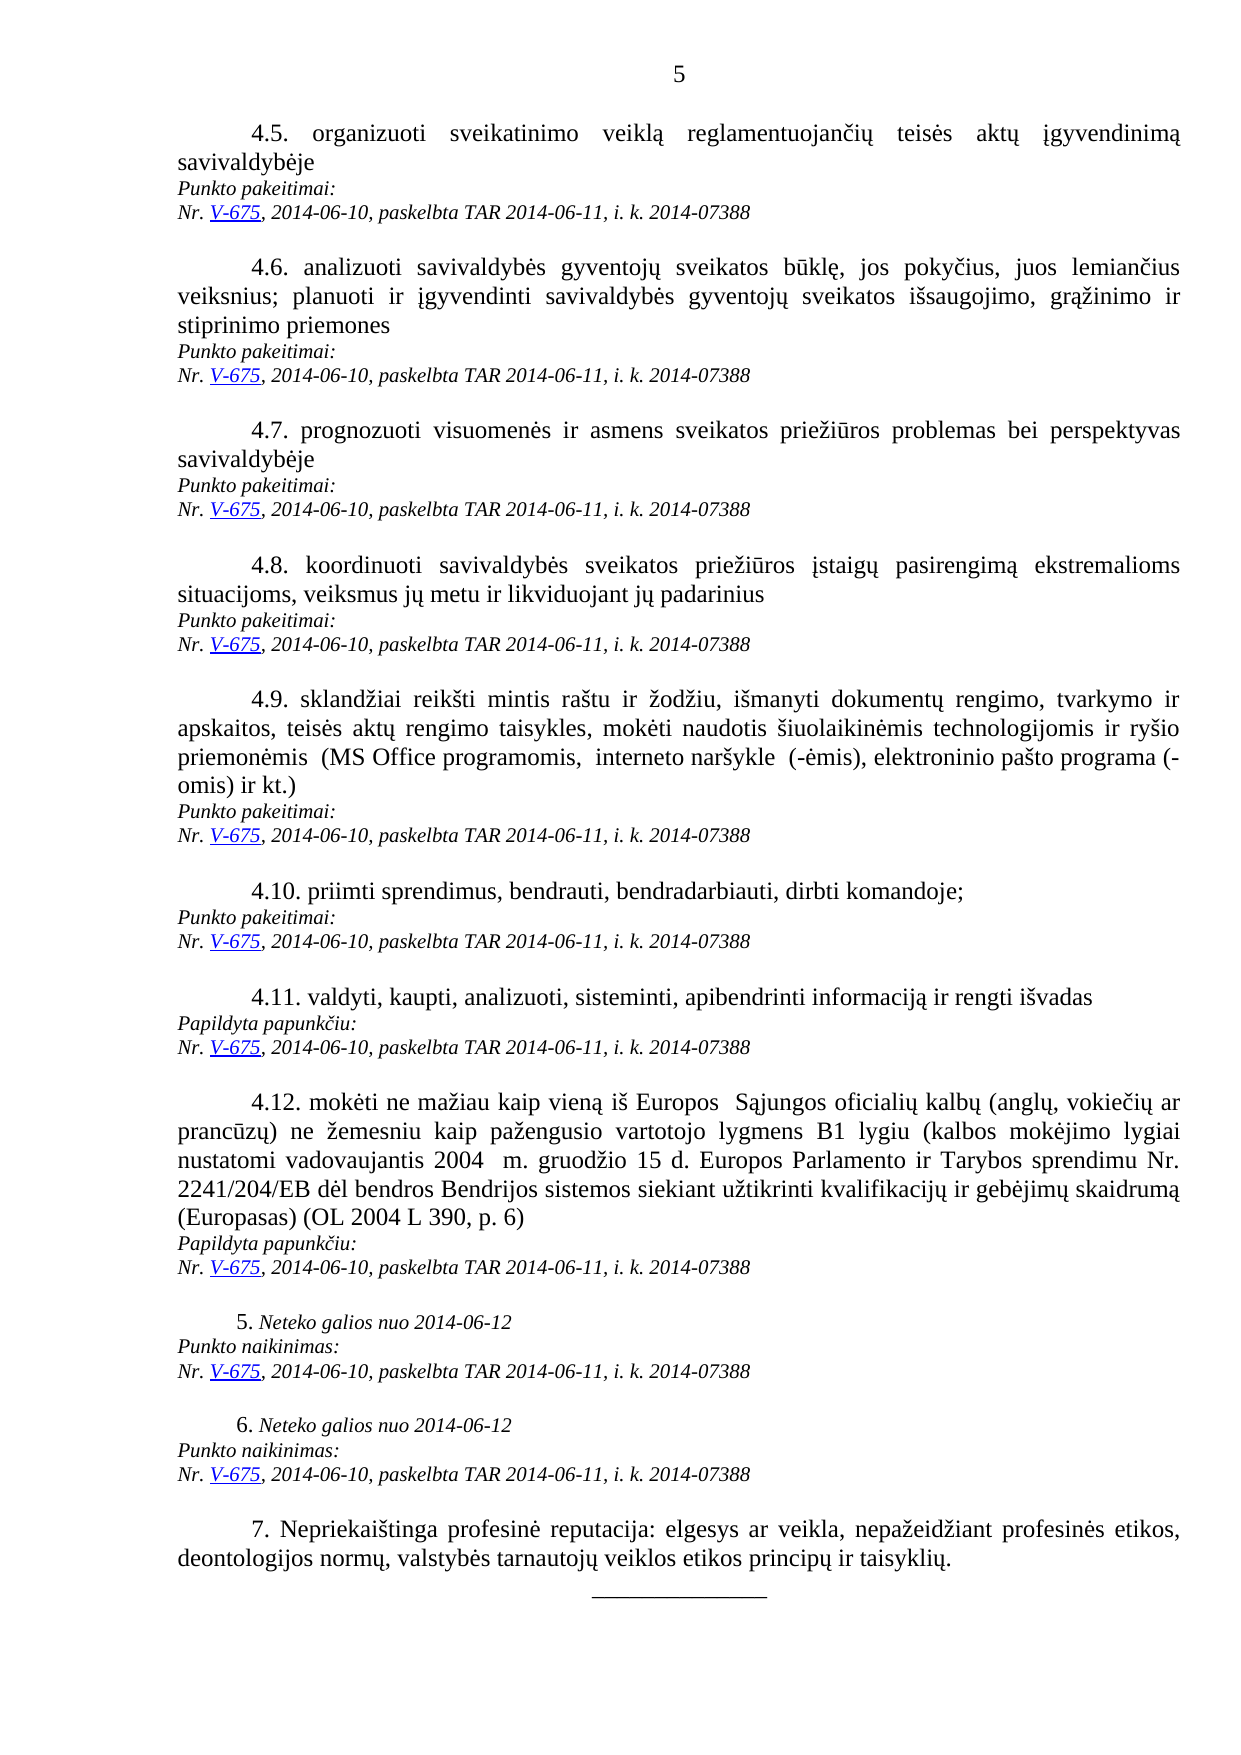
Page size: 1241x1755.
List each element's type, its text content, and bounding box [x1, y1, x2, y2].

text Punkto naikinimas: [177, 1438, 1181, 1462]
text Punkto naikinimas: [177, 1334, 1181, 1358]
text Nr. V-675, 2014-06-10, paskelbta TAR 2014-06-11, i. k. 2014-07388 [177, 1255, 1181, 1279]
text Punkto pakeitimai: [177, 339, 1181, 363]
text Punkto pakeitimai: [177, 905, 1181, 929]
text Nr. V-675, 2014-06-10, paskelbta TAR 2014-06-11, i. k. 2014-07388 [177, 1035, 1181, 1059]
text Punkto pakeitimai: [177, 607, 1181, 632]
text Nr. V-675, 2014-06-10, paskelbta TAR 2014-06-11, i. k. 2014-07388 [177, 497, 1181, 521]
text Papildyta papunkčiu: [177, 1011, 1181, 1035]
text 4.6. analizuoti savivaldybės gyventojų sveikatos būklę, jos pokyčius, juos lemiančius veiksnius; planuoti ir įgyvendinti savivaldybės gyventojų sveikatos išsaugojimo, grąžinimo ir stiprinimo priemones [177, 252, 1181, 339]
text 4.10. priimti sprendimus, bendrauti, bendradarbiauti, dirbti komandoje; [177, 876, 1181, 905]
text Punkto pakeitimai: [177, 176, 1181, 200]
text Punkto pakeitimai: [177, 473, 1181, 497]
text Nr. V-675, 2014-06-10, paskelbta TAR 2014-06-11, i. k. 2014-07388 [177, 929, 1181, 953]
text Papildyta papunkčiu: [177, 1231, 1181, 1255]
text Nr. V-675, 2014-06-10, paskelbta TAR 2014-06-11, i. k. 2014-07388 [177, 823, 1181, 847]
text 6. Neteko galios nuo 2014-06-12 [177, 1411, 1181, 1438]
text Nr. V-675, 2014-06-10, paskelbta TAR 2014-06-11, i. k. 2014-07388 [177, 1358, 1181, 1383]
text Nr. V-675, 2014-06-10, paskelbta TAR 2014-06-11, i. k. 2014-07388 [177, 632, 1181, 656]
text 4.11. valdyti, kaupti, analizuoti, sisteminti, apibendrinti informaciją ir rengti išvadas [177, 982, 1181, 1011]
text Nr. V-675, 2014-06-10, paskelbta TAR 2014-06-11, i. k. 2014-07388 [177, 363, 1181, 387]
text 7. Nepriekaištinga profesinė reputacija: elgesys ar veikla, nepažeidžiant profesinės etikos, deontologijos normų, valstybės tarnautojų veiklos etikos principų ir taisyklių. [177, 1514, 1181, 1572]
text Nr. V-675, 2014-06-10, paskelbta TAR 2014-06-11, i. k. 2014-07388 [177, 1462, 1181, 1486]
text 4.9. sklandžiai reikšti mintis raštu ir žodžiu, išmanyti dokumentų rengimo, tvarkymo ir apskaitos, teisės aktų rengimo taisykles, mokėti naudotis šiuolaikinėmis technologijomis ir ryšio priemonėmis (MS Office programomis, interneto naršykle (-ėmis), elektroninio pašto programa (-omis) ir kt.) [177, 684, 1181, 799]
text 4.12. mokėti ne mažiau kaip vieną iš Europos Sąjungos oficialių kalbų (anglų, vokiečių ar prancūzų) ne žemesniu kaip pažengusio vartotojo lygmens B1 lygiu (kalbos mokėjimo lygiai nustatomi vadovaujantis 2004 m. gruodžio 15 d. Europos Parlamento ir Tarybos sprendimu Nr. 2241/204/EB dėl bendros Bendrijos sistemos siekiant užtikrinti kvalifikacijų ir gebėjimų skaidrumą (Europasas) (OL 2004 L 390, p. 6) [177, 1087, 1181, 1231]
text 5. Neteko galios nuo 2014-06-12 [177, 1308, 1181, 1334]
text 4.7. prognozuoti visuomenės ir asmens sveikatos priežiūros problemas bei perspektyvas savivaldybėje [177, 416, 1181, 473]
text 4.8. koordinuoti savivaldybės sveikatos priežiūros įstaigų pasirengimą ekstremalioms situacijoms, veiksmus jų metu ir likviduojant jų padarinius [177, 550, 1181, 607]
text Punkto pakeitimai: [177, 799, 1181, 823]
text ______________ [177, 1572, 1181, 1601]
text 4.5. organizuoti sveikatinimo veiklą reglamentuojančių teisės aktų įgyvendinimą savivaldybėje [177, 118, 1181, 176]
text Nr. V-675, 2014-06-10, paskelbta TAR 2014-06-11, i. k. 2014-07388 [177, 200, 1181, 224]
